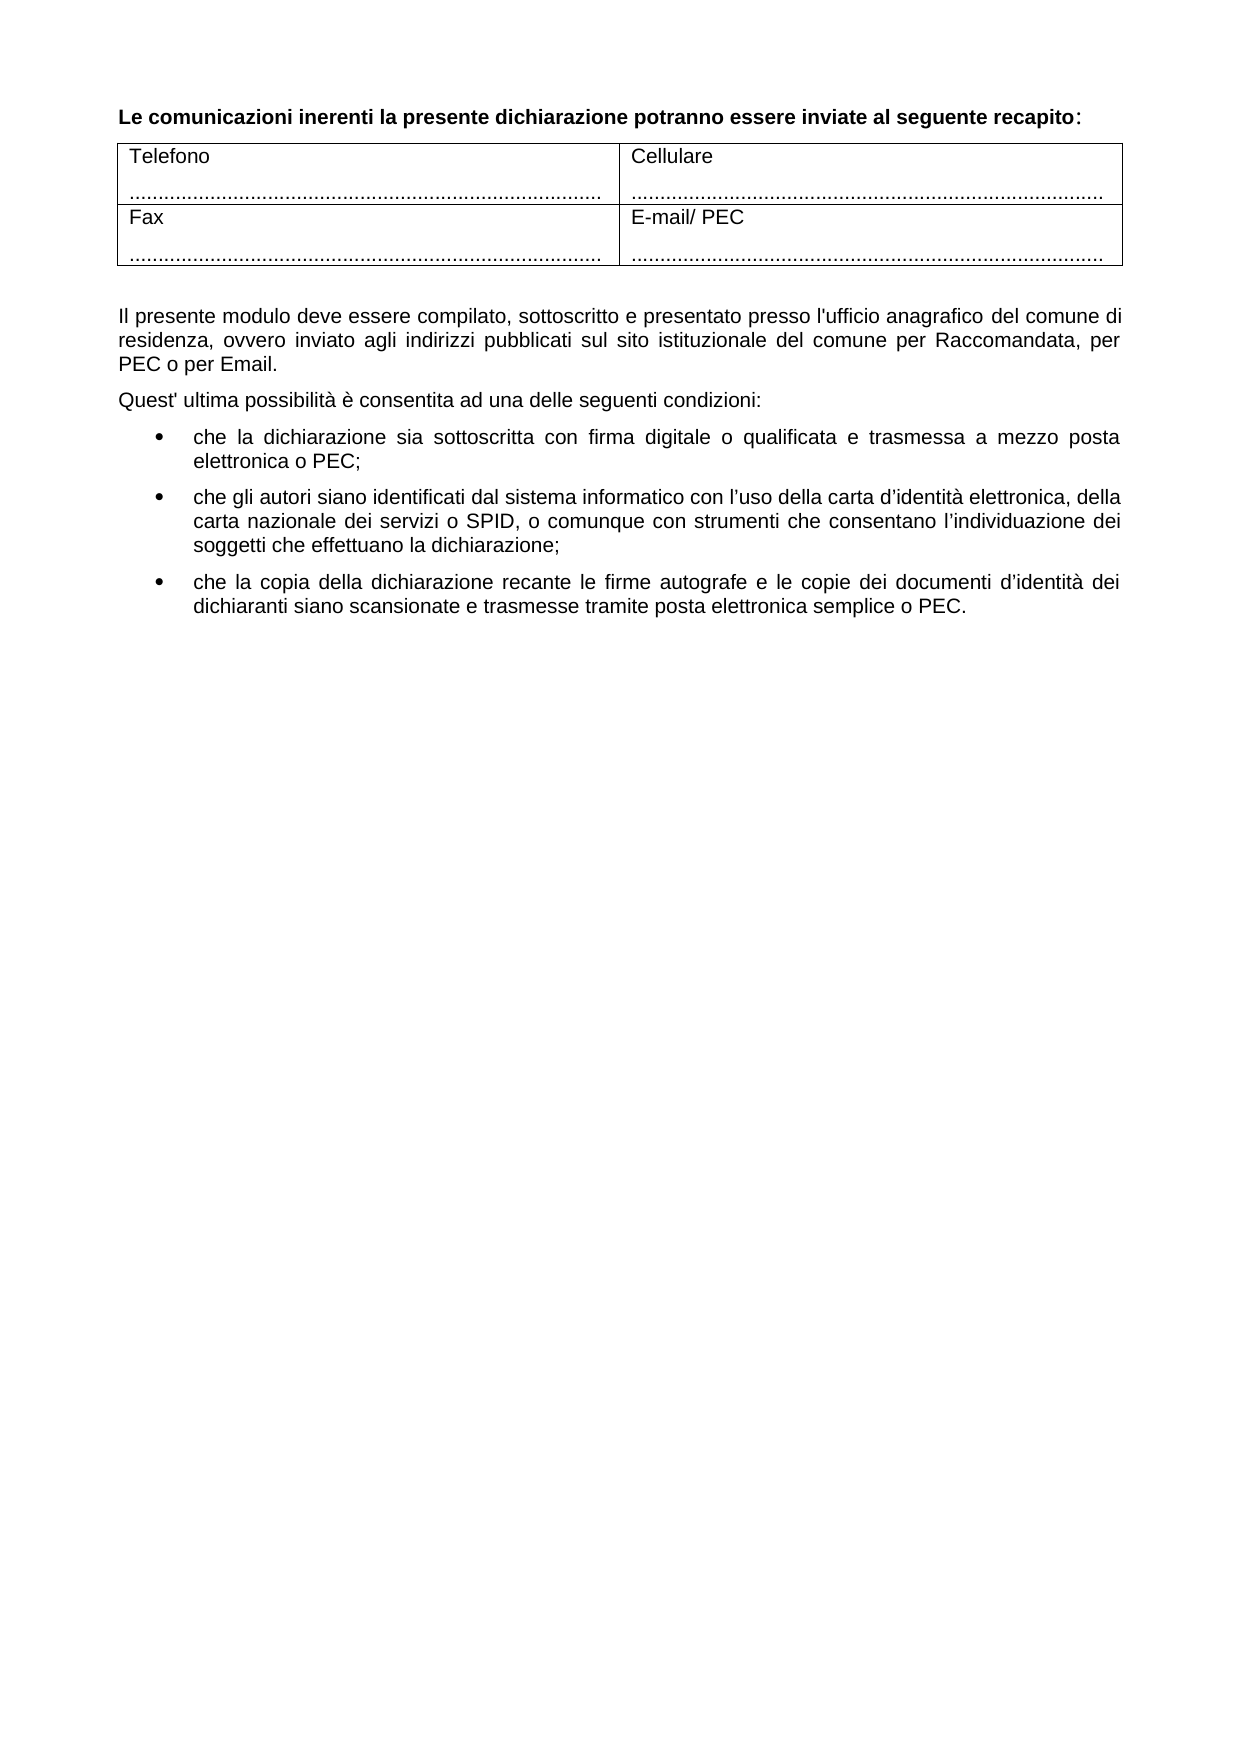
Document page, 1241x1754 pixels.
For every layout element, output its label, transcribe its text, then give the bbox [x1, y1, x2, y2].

text Il presente modulo deve essere compilato, sottoscritto e presentato presso l'ufficio anagrafico del comune di residenza, ovvero inviato agli indirizzi pubblicati sul sito istituzionale del comune per Raccomandata, per PEC o per Email. [118, 304, 1122, 376]
table_cell Fax .................................................................................. [118, 205, 619, 265]
table_header Cellulare .................................................................................. [620, 144, 1122, 204]
table_header Telefono .................................................................................. [118, 144, 619, 204]
table_cell E-mail/ PEC .................................................................................. [620, 205, 1122, 265]
list che gli autori siano identificati dal sistema informatico con l’uso della carta d’identità elettronica, della carta nazionale dei servizi o SPID, o comunque con strumenti che consentano l’individuazione dei soggetti che effettuano la dichiarazione; [156, 485, 1122, 557]
text Quest' ultima possibilità è consentita ad una delle seguenti condizioni: [118, 388, 1122, 412]
text Le comunicazioni inerenti la presente dichiarazione potranno essere inviate al seguente recapito: [118, 101, 1122, 130]
list che la copia della dichiarazione recante le firme autografe e le copie dei documenti d’identità dei dichiaranti siano scansionate e trasmesse tramite posta elettronica semplice o PEC. [156, 570, 1122, 618]
list che la dichiarazione sia sottoscritta con firma digitale o qualificata e trasmessa a mezzo posta elettronica o PEC; [156, 425, 1122, 473]
